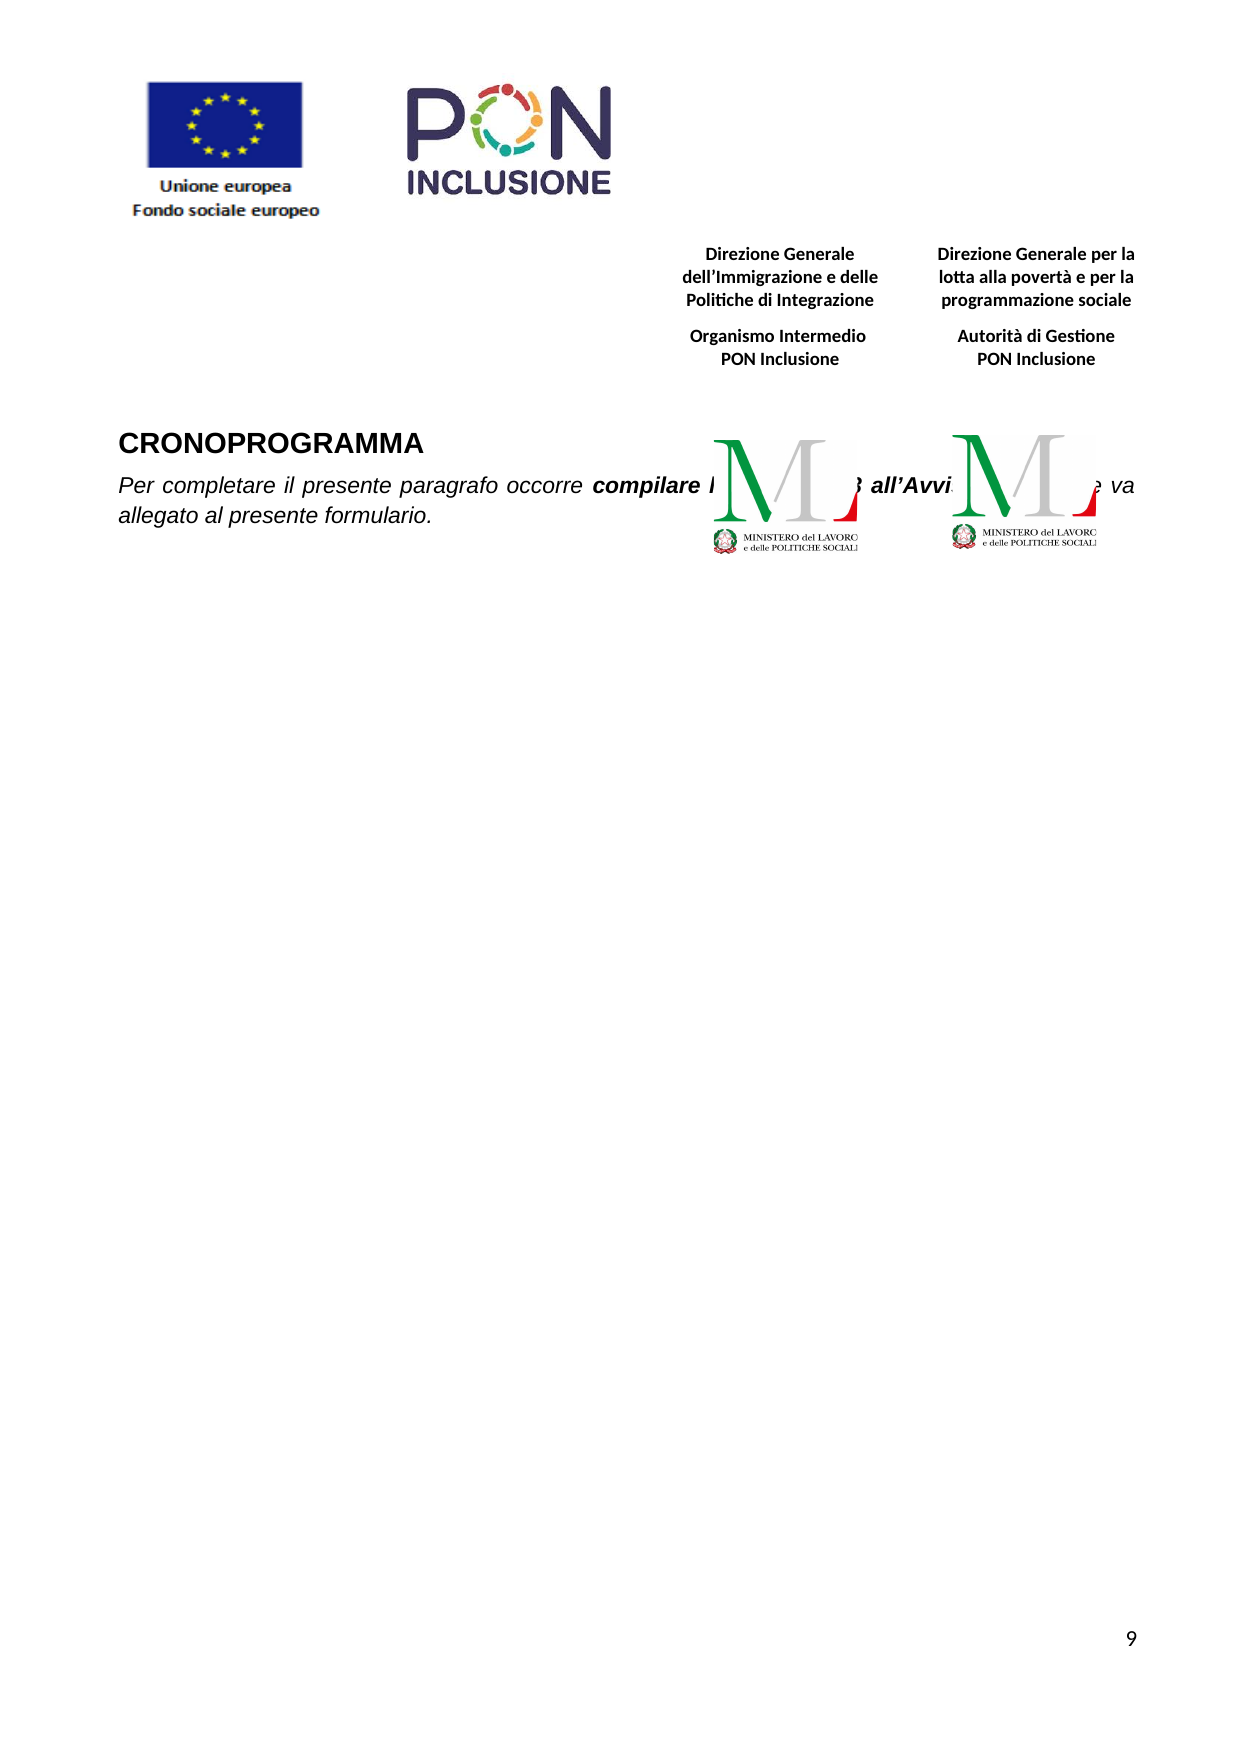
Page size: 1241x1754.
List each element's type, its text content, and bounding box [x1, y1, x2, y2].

text Per completare il presente paragrafo occorre compilare l’Allegato n. 3 all’Avviso 1/2019 che va allegato al presente formulario. [858, 472, 952, 528]
text Per completare il presente paragrafo occorre compilare l’Allegato n. 3 all’Avviso 1/2019 che va allegato al presente formulario. [118, 472, 713, 528]
subtitle CRONOPROGRAMMA [118, 426, 1137, 459]
